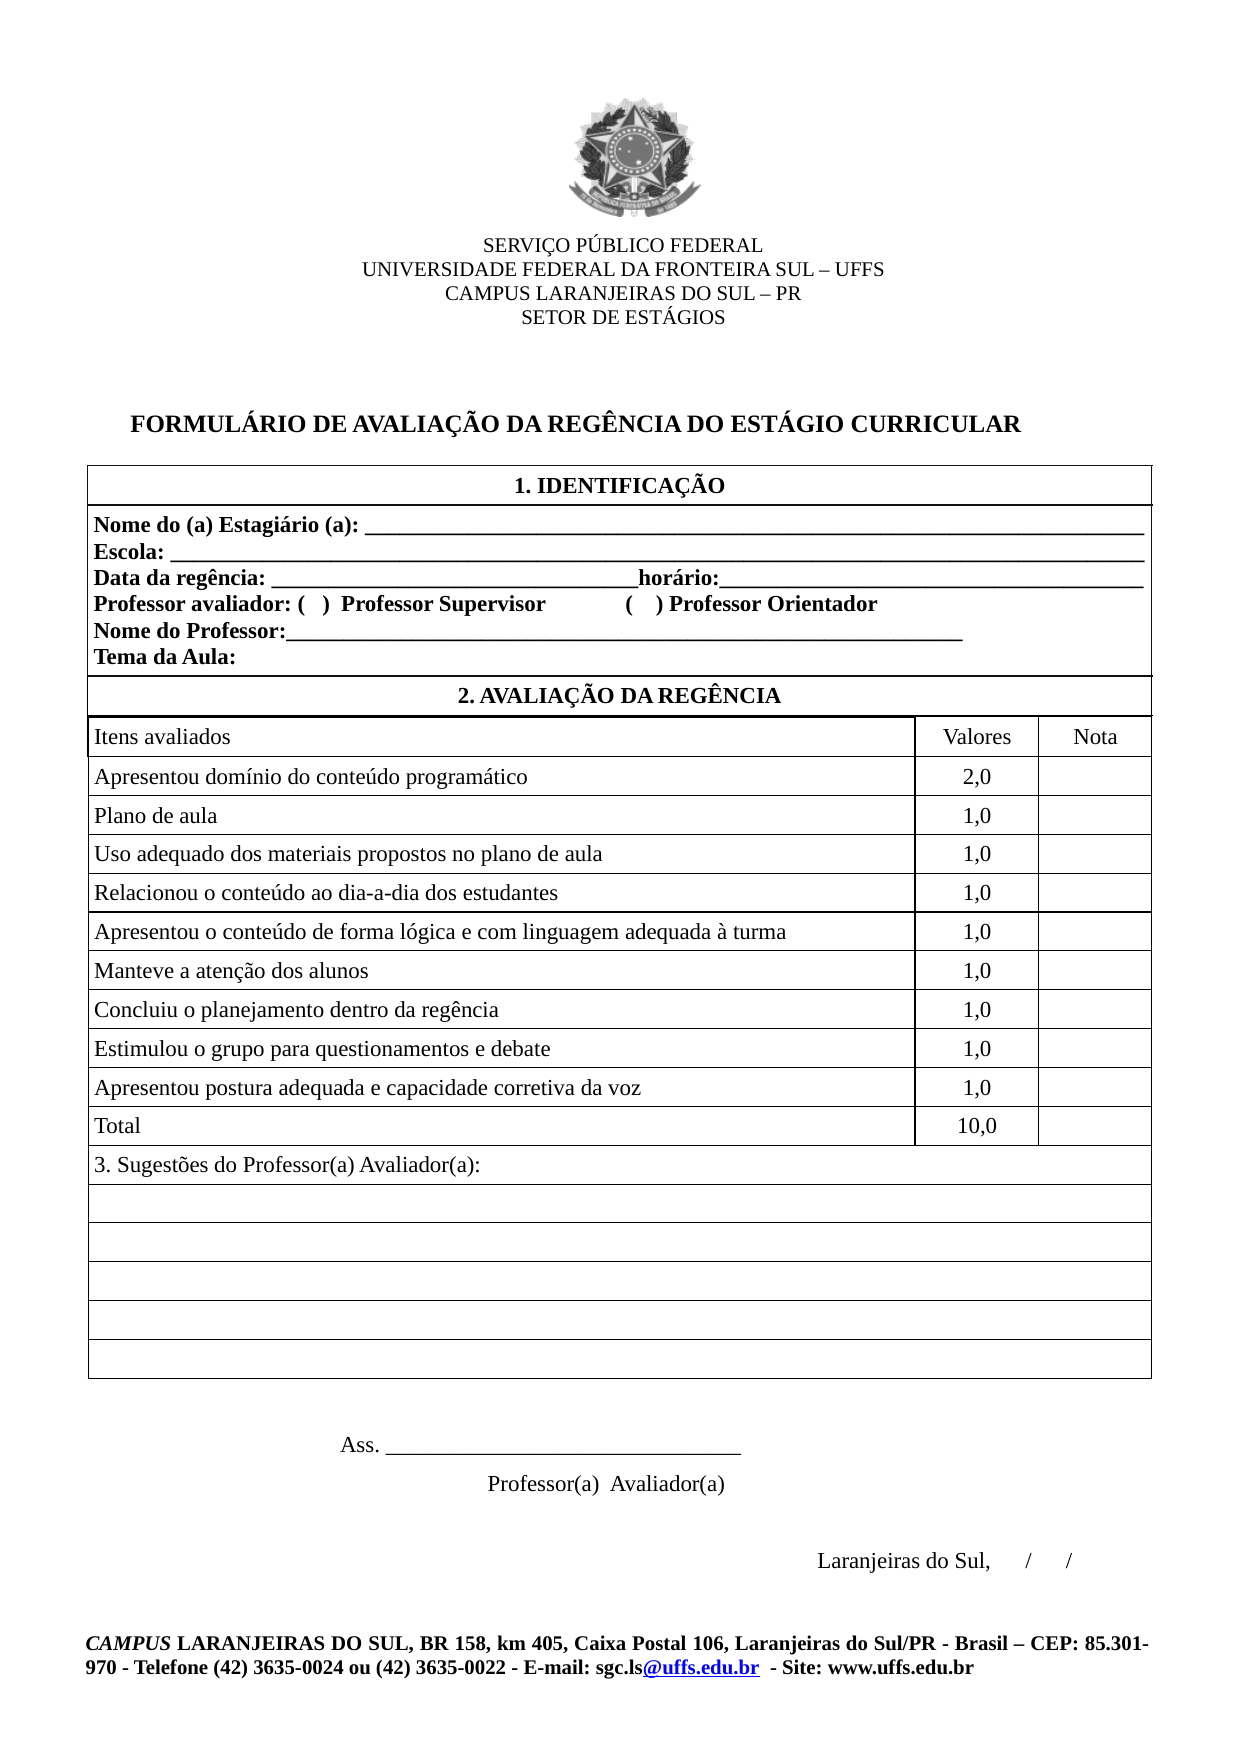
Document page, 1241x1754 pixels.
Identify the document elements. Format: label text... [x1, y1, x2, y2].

table_cell [1039, 796, 1151, 834]
table_cell 1,0 [916, 796, 1038, 834]
table_cell [1039, 1029, 1151, 1067]
table_cell Apresentou postura adequada e capacidade corretiva da voz [89, 1068, 914, 1106]
table_cell [89, 1262, 1151, 1300]
table_cell Plano de aula [89, 796, 914, 834]
table_cell Total [89, 1107, 914, 1144]
table_header Itens avaliados [89, 718, 914, 756]
table_header 1. IDENTIFICAÇÃO [88, 466, 1151, 504]
table_cell 2. AVALIAÇÃO DA REGÊNCIA [88, 677, 1151, 714]
table_cell [1039, 835, 1151, 873]
table_cell [1039, 913, 1151, 950]
table_cell 1,0 [916, 835, 1038, 873]
text Ass. _______________________________ [118, 1431, 1152, 1457]
table_cell [1039, 951, 1151, 989]
table_cell 1,0 [916, 951, 1038, 989]
table_cell [89, 1223, 1151, 1261]
table_cell [89, 1301, 1151, 1339]
table_cell Estimulou o grupo para questionamentos e debate [89, 1029, 914, 1067]
table_cell Apresentou domínio do conteúdo programático [89, 757, 914, 795]
table_cell 1,0 [916, 1029, 1038, 1067]
table_cell Manteve a atenção dos alunos [89, 951, 914, 989]
table_cell 1,0 [916, 874, 1038, 911]
table_cell [89, 1185, 1151, 1222]
table_cell [1039, 1068, 1151, 1106]
text FORMULÁRIO DE AVALIAÇÃO DA REGÊNCIA DO ESTÁGIO CURRICULAR [0, 409, 1152, 438]
table_cell [1039, 1107, 1151, 1144]
table_header Valores [916, 717, 1038, 756]
table_cell 2,0 [916, 757, 1038, 795]
table_cell 3. Sugestões do Professor(a) Avaliador(a): [89, 1146, 1151, 1183]
table_cell Concluiu o planejamento dentro da regência [89, 990, 914, 1028]
table_cell 1,0 [916, 990, 1038, 1028]
table_cell Apresentou o conteúdo de forma lógica e com linguagem adequada à turma [89, 913, 914, 950]
table_cell [89, 1340, 1151, 1378]
table_cell 1,0 [916, 913, 1038, 950]
table_cell Relacionou o conteúdo ao dia-a-dia dos estudantes [89, 874, 914, 911]
table_header Nota [1039, 717, 1151, 756]
table_cell 10,0 [916, 1107, 1038, 1144]
table_cell [1039, 757, 1151, 795]
table_cell Nome do (a) Estagiário (a): ____________________________________________________________________ Escola: _____________________________________________________________________________________ Data da regência: ________________________________horário:_____________________________________ Professor avaliador: ( ) Professor Supervisor ( ) Professor Orientador Nome do Professor:___________________________________________________________ Tema da Aula: [88, 506, 1151, 675]
picture [568, 98, 701, 217]
text Laranjeiras do Sul, / / [118, 1547, 1152, 1574]
text Professor(a) Avaliador(a) [118, 1469, 1152, 1496]
table_cell [1039, 990, 1151, 1028]
table_cell Uso adequado dos materiais propostos no plano de aula [89, 835, 914, 873]
table_cell [1039, 874, 1151, 911]
table_cell 1,0 [916, 1068, 1038, 1106]
